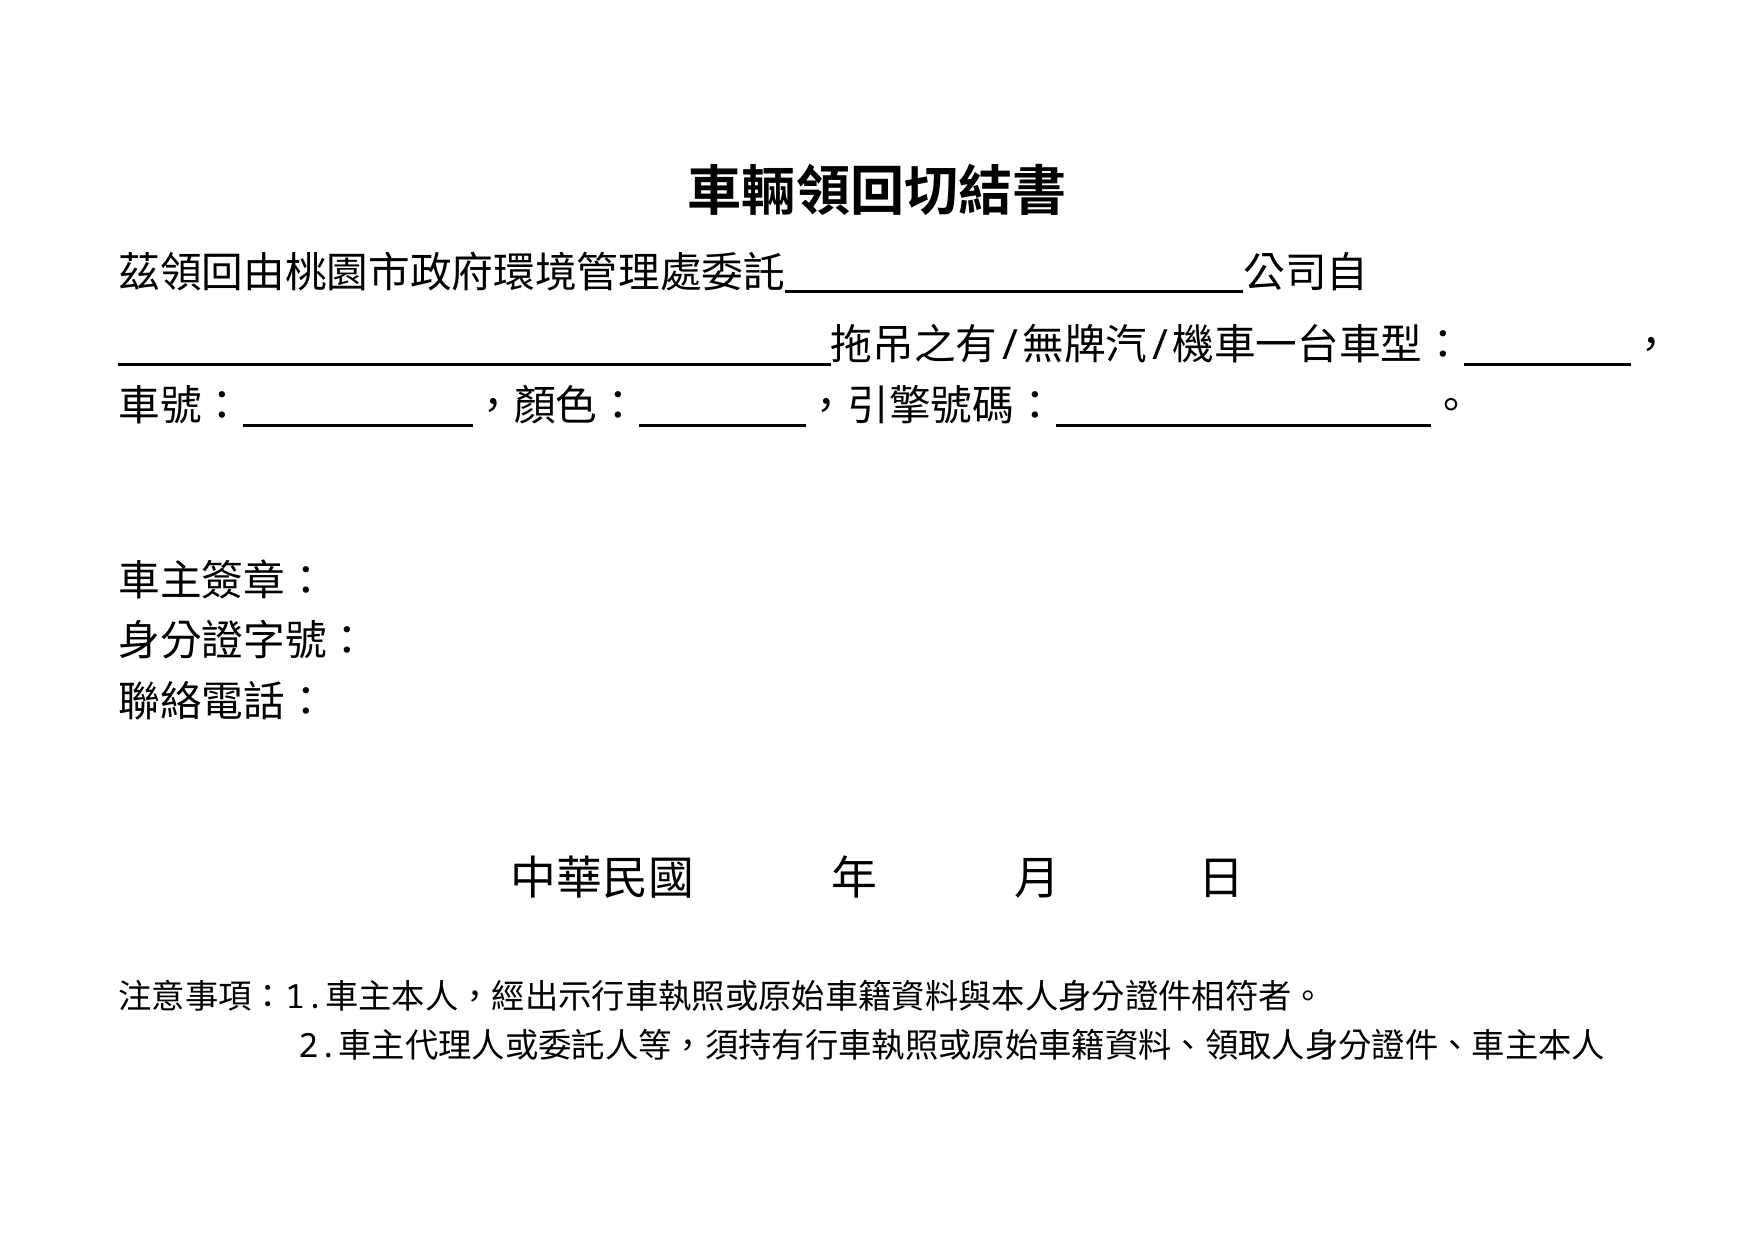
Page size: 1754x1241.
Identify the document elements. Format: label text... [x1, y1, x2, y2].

text 注意事項：1.車主本人，經出示行車執照或原始車籍資料與本人身分證件相符者。 [118, 970, 1636, 1019]
text 身分證字號： [118, 607, 1636, 668]
text 拖吊之有/無牌汽/機車一台車型： ，車號： ，顏色： ，引擎號碼： 。 [118, 311, 1636, 432]
text 車輛領回切結書 [118, 148, 1636, 226]
text 茲領回由桃園市政府環境管理處委託 公司自 [118, 239, 1636, 299]
text 車主簽章： [118, 547, 1636, 607]
text 中華民國 年 月 日 [118, 841, 1636, 908]
text 聯絡電話： [118, 668, 1636, 728]
text 2.車主代理人或委託人等，須持有行車執照或原始車籍資料、領取人身分證件、車主本人 [218, 1019, 1636, 1067]
